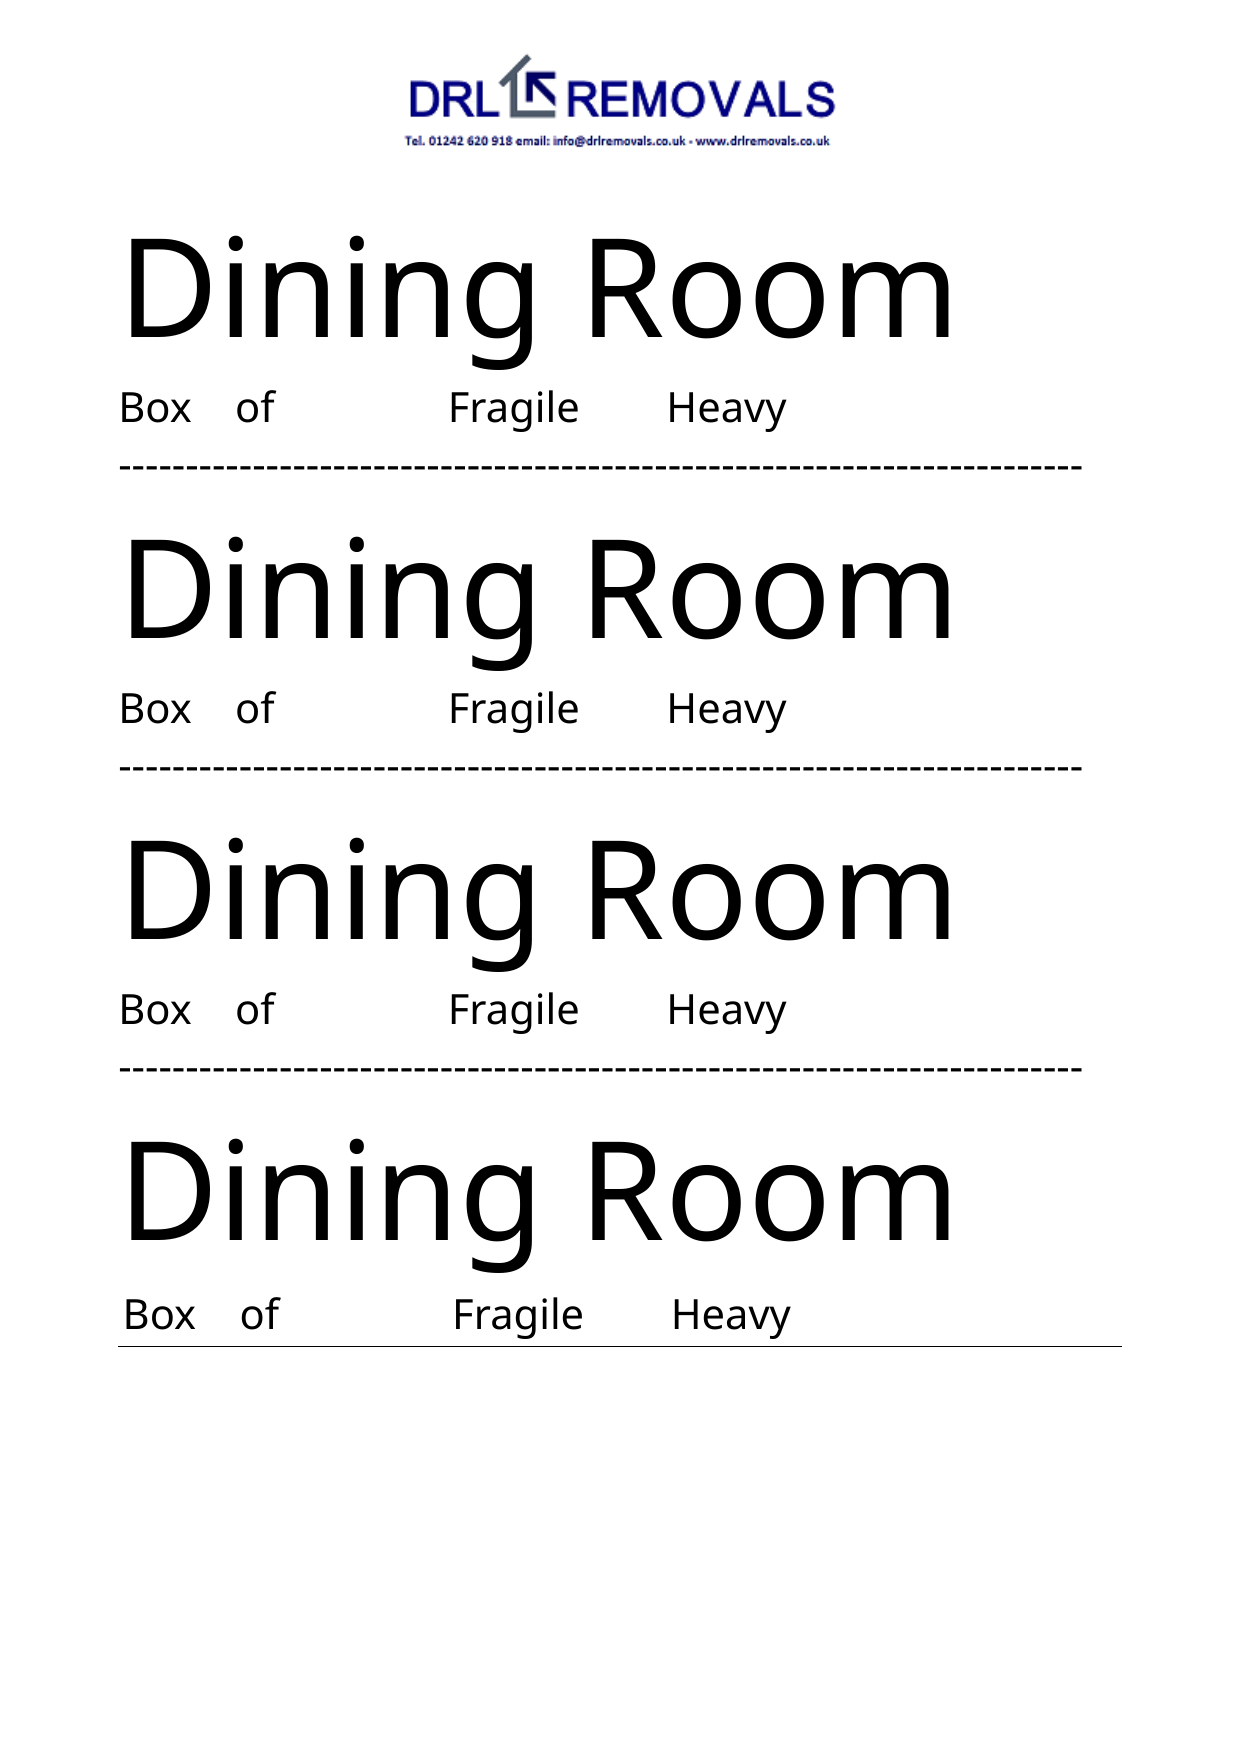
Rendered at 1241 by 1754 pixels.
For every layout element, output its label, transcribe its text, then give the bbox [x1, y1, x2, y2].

text Dining Room [118, 191, 1122, 378]
text ------------------------------------------------------------------------Dining Room [118, 1036, 1122, 1280]
text Dining Room [118, 491, 1122, 679]
text Box of Fragile Heavy [118, 679, 1122, 736]
text Box of Fragile Heavy [118, 979, 1122, 1036]
picture [400, 50, 840, 155]
text Box of Fragile Heavy [118, 1280, 1122, 1346]
text Box of Fragile Heavy [118, 378, 1122, 435]
text ------------------------------------------------------------------------ [118, 435, 1122, 491]
text ------------------------------------------------------------------------Dining Room [118, 736, 1122, 979]
